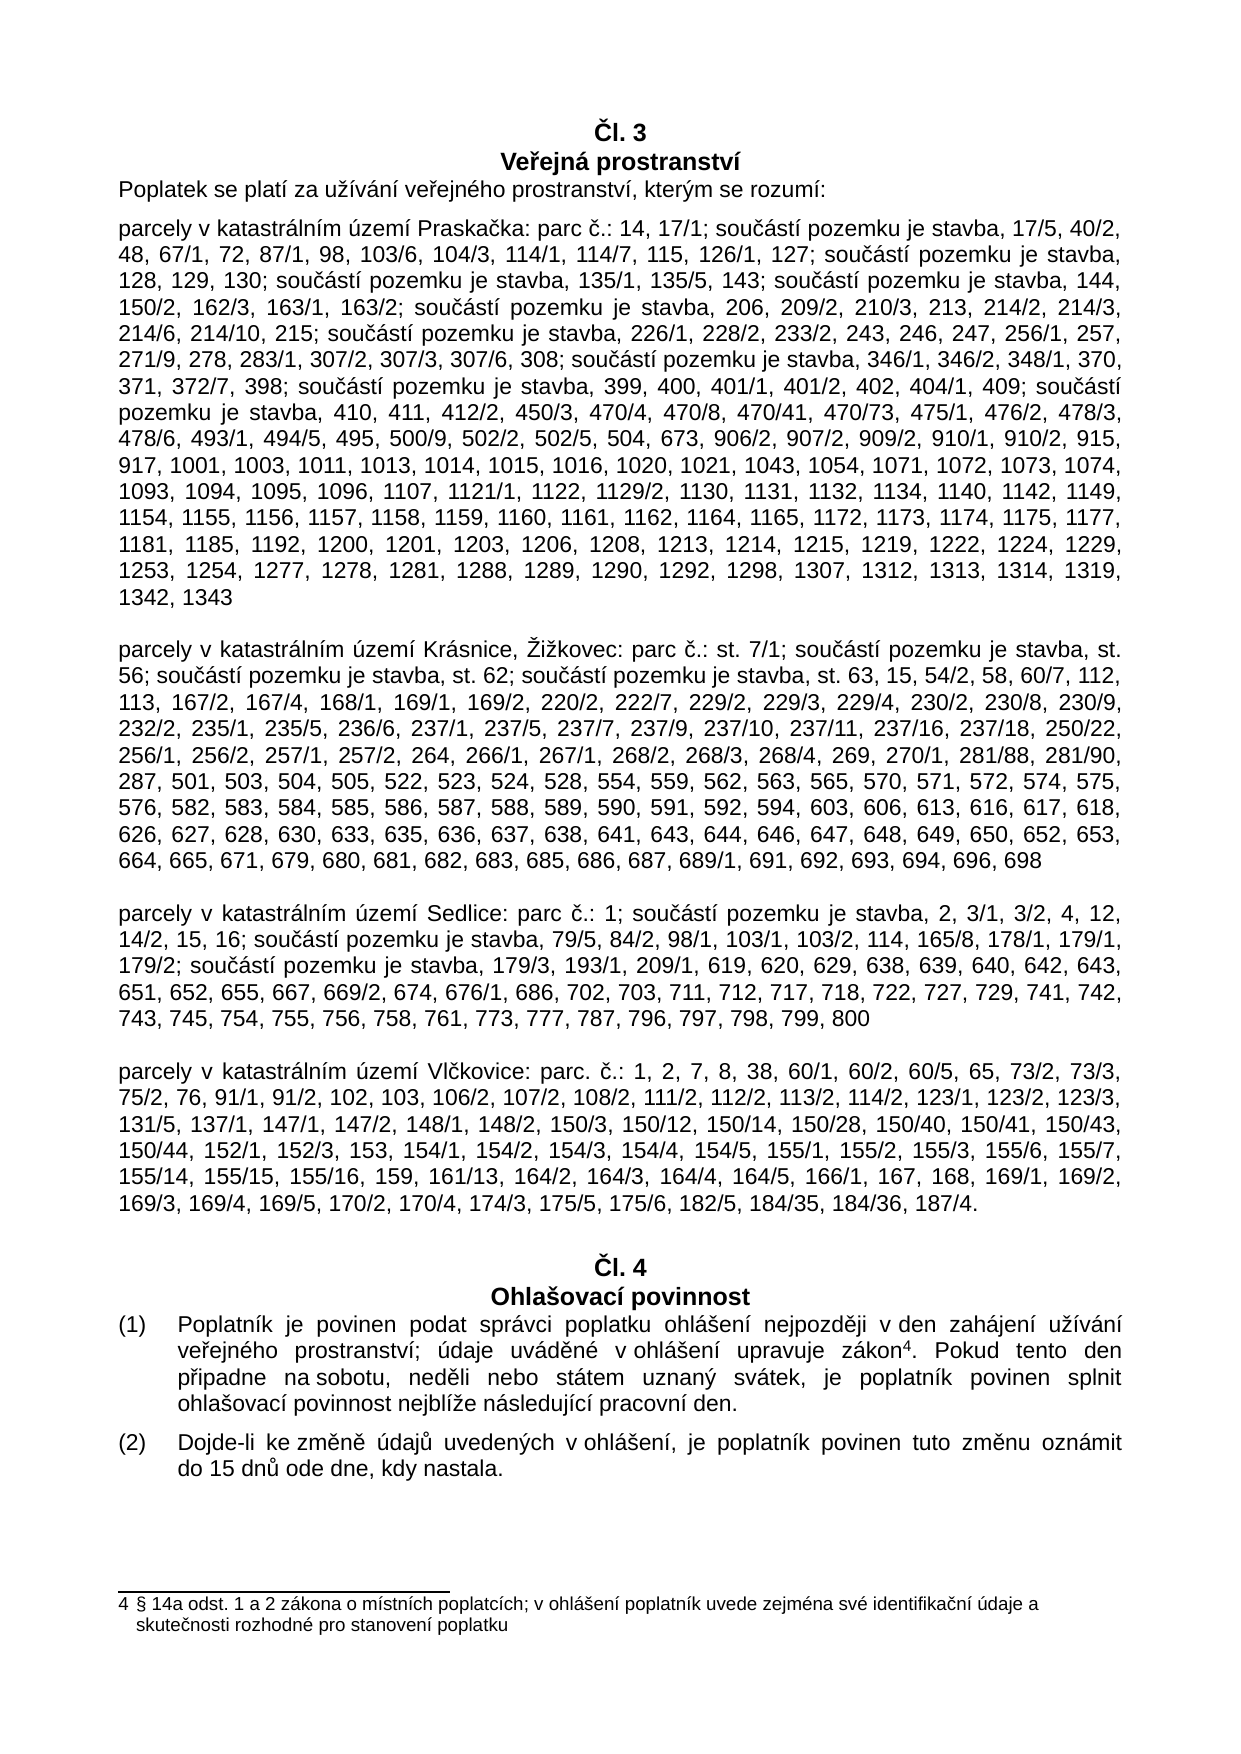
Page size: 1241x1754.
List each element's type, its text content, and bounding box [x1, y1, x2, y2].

list § 14a odst. 1 a 2 zákona o místních poplatcích; v ohlášení poplatník uvede zejména své identifikační údaje a skutečnosti rozhodné pro stanovení poplatku [118, 1592, 1122, 1635]
subtitle Čl. 3 Veřejná prostranství [118, 118, 1122, 176]
subtitle Čl. 4 Ohlašovací povinnost [118, 1253, 1122, 1311]
text parcely v katastrálním území Sedlice: parc č.: 1; součástí pozemku je stavba, 2, 3/1, 3/2, 4, 12, 14/2, 15, 16; součástí pozemku je stavba, 79/5, 84/2, 98/1, 103/1, 103/2, 114, 165/8, 178/1, 179/1, 179/2; součástí pozemku je stavba, 179/3, 193/1, 209/1, 619, 620, 629, 638, 639, 640, 642, 643, 651, 652, 655, 667, 669/2, 674, 676/1, 686, 702, 703, 711, 712, 717, 718, 722, 727, 729, 741, 742, 743, 745, 754, 755, 756, 758, 761, 773, 777, 787, 796, 797, 798, 799, 800 [118, 900, 1122, 1031]
list Poplatník je povinen podat správci poplatku ohlášení nejpozději v den zahájení užívání veřejného prostranství; údaje uváděné v ohlášení upravuje zákon. Pokud tento den připadne na sobotu, neděli nebo státem uznaný svátek, je poplatník povinen splnit ohlašovací povinnost nejblíže následující pracovní den. [118, 1311, 1122, 1416]
text Poplatek se platí za užívání veřejného prostranství, kterým se rozumí: [118, 176, 1122, 202]
text parcely v katastrálním území Vlčkovice: parc. č.: 1, 2, 7, 8, 38, 60/1, 60/2, 60/5, 65, 73/2, 73/3, 75/2, 76, 91/1, 91/2, 102, 103, 106/2, 107/2, 108/2, 111/2, 112/2, 113/2, 114/2, 123/1, 123/2, 123/3, 131/5, 137/1, 147/1, 147/2, 148/1, 148/2, 150/3, 150/12, 150/14, 150/28, 150/40, 150/41, 150/43, 150/44, 152/1, 152/3, 153, 154/1, 154/2, 154/3, 154/4, 154/5, 155/1, 155/2, 155/3, 155/6, 155/7, 155/14, 155/15, 155/16, 159, 161/13, 164/2, 164/3, 164/4, 164/5, 166/1, 167, 168, 169/1, 169/2, 169/3, 169/4, 169/5, 170/2, 170/4, 174/3, 175/5, 175/6, 182/5, 184/35, 184/36, 187/4. [118, 1058, 1122, 1216]
text parcely v katastrálním území Krásnice, Žižkovec: parc č.: st. 7/1; součástí pozemku je stavba, st. 56; součástí pozemku je stavba, st. 62; součástí pozemku je stavba, st. 63, 15, 54/2, 58, 60/7, 112, 113, 167/2, 167/4, 168/1, 169/1, 169/2, 220/2, 222/7, 229/2, 229/3, 229/4, 230/2, 230/8, 230/9, 232/2, 235/1, 235/5, 236/6, 237/1, 237/5, 237/7, 237/9, 237/10, 237/11, 237/16, 237/18, 250/22, 256/1, 256/2, 257/1, 257/2, 264, 266/1, 267/1, 268/2, 268/3, 268/4, 269, 270/1, 281/88, 281/90, 287, 501, 503, 504, 505, 522, 523, 524, 528, 554, 559, 562, 563, 565, 570, 571, 572, 574, 575, 576, 582, 583, 584, 585, 586, 587, 588, 589, 590, 591, 592, 594, 603, 606, 613, 616, 617, 618, 626, 627, 628, 630, 633, 635, 636, 637, 638, 641, 643, 644, 646, 647, 648, 649, 650, 652, 653, 664, 665, 671, 679, 680, 681, 682, 683, 685, 686, 687, 689/1, 691, 692, 693, 694, 696, 698 [118, 636, 1122, 873]
list Dojde-li ke změně údajů uvedených v ohlášení, je poplatník povinen tuto změnu oznámit do 15 dnů ode dne, kdy nastala. [118, 1429, 1122, 1482]
text parcely v katastrálním území Praskačka: parc č.: 14, 17/1; součástí pozemku je stavba, 17/5, 40/2, 48, 67/1, 72, 87/1, 98, 103/6, 104/3, 114/1, 114/7, 115, 126/1, 127; součástí pozemku je stavba, 128, 129, 130; součástí pozemku je stavba, 135/1, 135/5, 143; součástí pozemku je stavba, 144, 150/2, 162/3, 163/1, 163/2; součástí pozemku je stavba, 206, 209/2, 210/3, 213, 214/2, 214/3, 214/6, 214/10, 215; součástí pozemku je stavba, 226/1, 228/2, 233/2, 243, 246, 247, 256/1, 257, 271/9, 278, 283/1, 307/2, 307/3, 307/6, 308; součástí pozemku je stavba, 346/1, 346/2, 348/1, 370, 371, 372/7, 398; součástí pozemku je stavba, 399, 400, 401/1, 401/2, 402, 404/1, 409; součástí pozemku je stavba, 410, 411, 412/2, 450/3, 470/4, 470/8, 470/41, 470/73, 475/1, 476/2, 478/3, 478/6, 493/1, 494/5, 495, 500/9, 502/2, 502/5, 504, 673, 906/2, 907/2, 909/2, 910/1, 910/2, 915, 917, 1001, 1003, 1011, 1013, 1014, 1015, 1016, 1020, 1021, 1043, 1054, 1071, 1072, 1073, 1074, 1093, 1094, 1095, 1096, 1107, 1121/1, 1122, 1129/2, 1130, 1131, 1132, 1134, 1140, 1142, 1149, 1154, 1155, 1156, 1157, 1158, 1159, 1160, 1161, 1162, 1164, 1165, 1172, 1173, 1174, 1175, 1177, 1181, 1185, 1192, 1200, 1201, 1203, 1206, 1208, 1213, 1214, 1215, 1219, 1222, 1224, 1229, 1253, 1254, 1277, 1278, 1281, 1288, 1289, 1290, 1292, 1298, 1307, 1312, 1313, 1314, 1319, 1342, 1343 [118, 214, 1122, 610]
